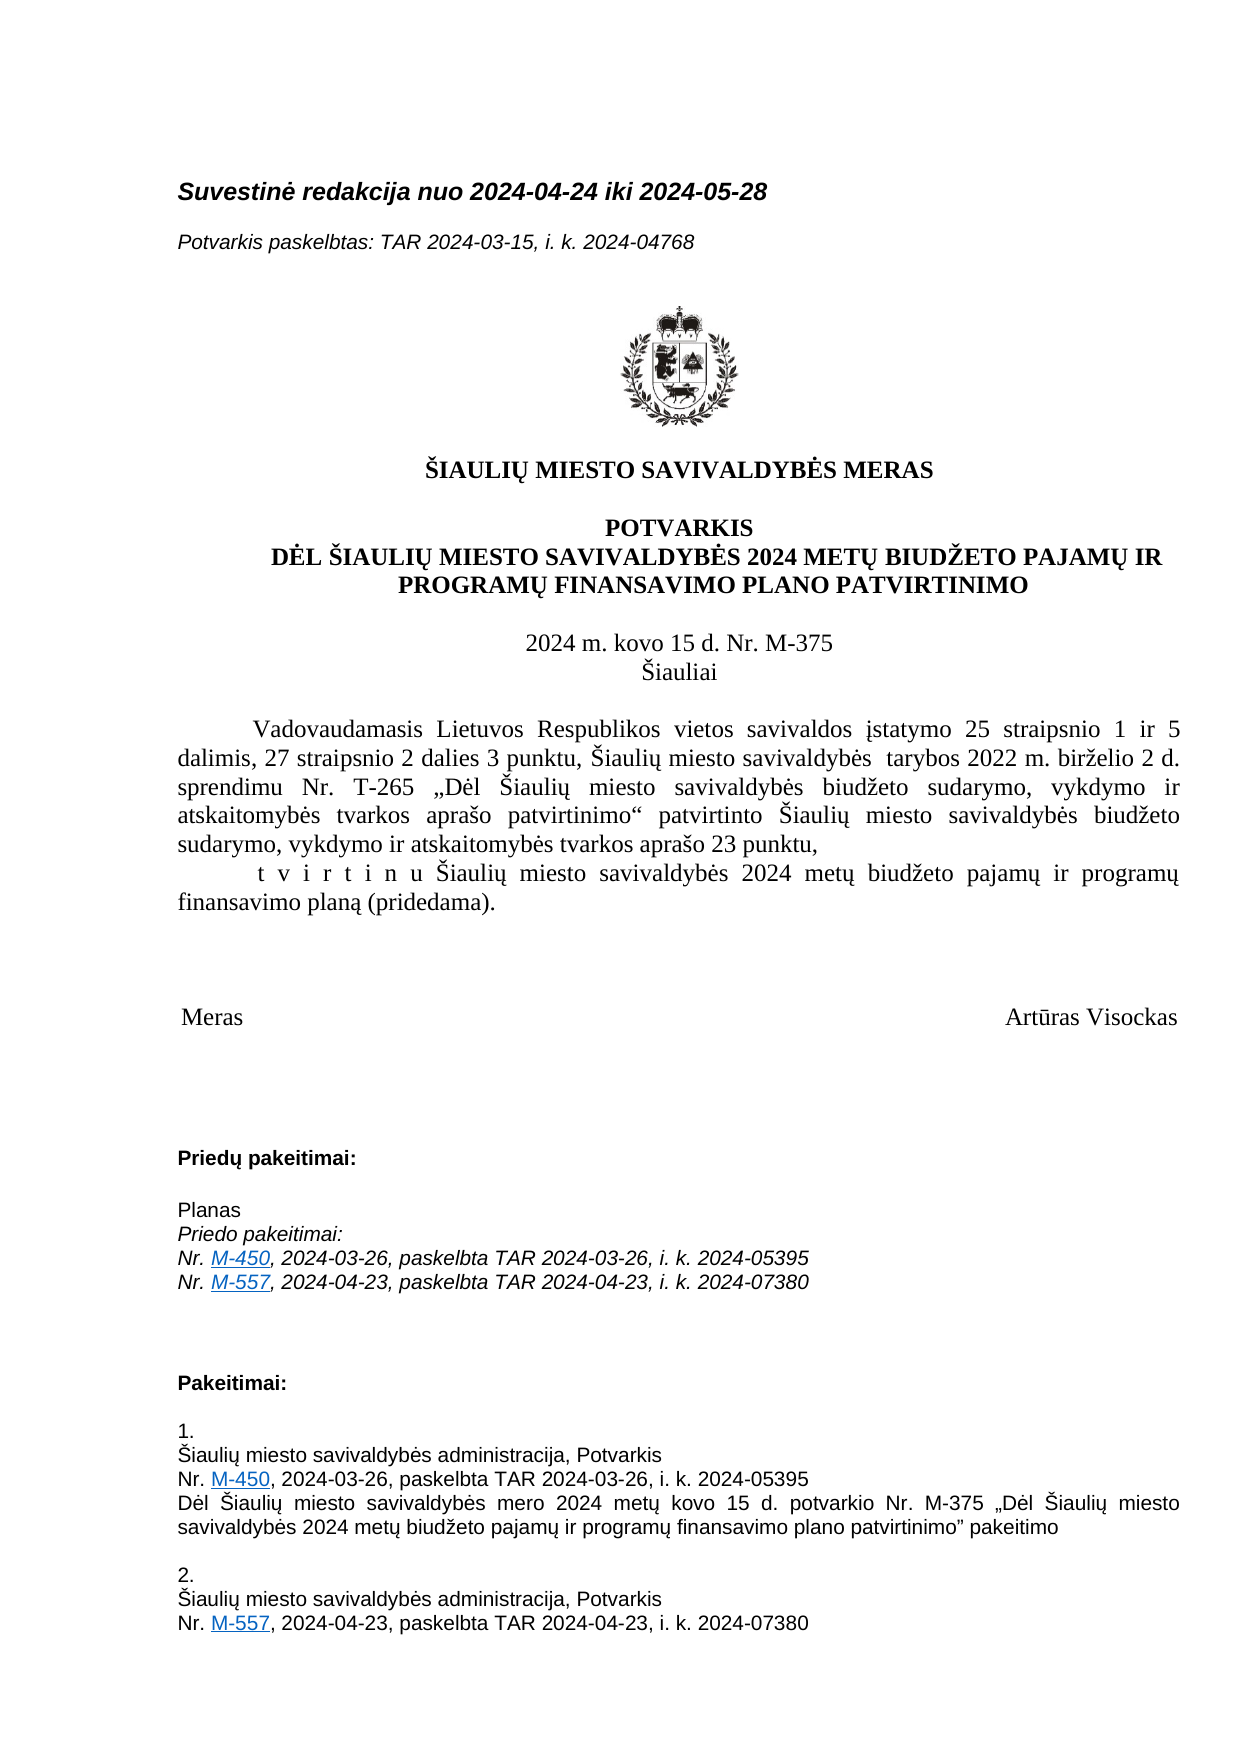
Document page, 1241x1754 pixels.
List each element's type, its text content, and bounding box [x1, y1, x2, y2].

text Planas [177, 1198, 1181, 1222]
text 2. [177, 1562, 1181, 1586]
text t v i r t i n u Šiaulių miesto savivaldybės 2024 metų biudžeto pajamų ir programų finansavimo planą (pridedama). [177, 858, 1181, 916]
text Dėl Šiaulių miesto savivaldybės mero 2024 metų kovo 15 d. potvarkio Nr. M-375 „Dėl Šiaulių miesto savivaldybės 2024 metų biudžeto pajamų ir programų finansavimo plano patvirtinimo” pakeitimo [177, 1491, 1181, 1538]
text POTVARKIS [177, 513, 1181, 542]
text Meras Artūras Visockas [177, 1002, 1181, 1031]
text Potvarkis paskelbtas: TAR 2024-03-15, i. k. 2024-04768 [177, 230, 1181, 254]
subtitle ŠIAULIŲ MIESTO SAVIVALDYBĖS MERAS [177, 456, 1181, 484]
text Priedo pakeitimai: [177, 1222, 1181, 1246]
text 2024 m. kovo 15 d. Nr. M-375 [177, 628, 1181, 657]
text Šiaulių miesto savivaldybės administracija, Potvarkis [177, 1586, 1181, 1610]
text Nr. M-557, 2024-04-23, paskelbta TAR 2024-04-23, i. k. 2024-07380 [177, 1270, 1181, 1294]
text Šiauliai [177, 657, 1181, 686]
text DĖL ŠIAULIŲ MIESTO SAVIVALDYBĖS 2024 METŲ BIUDŽETO PAJAMŲ IR PROGRAMŲ FINANSAVIMO PLANO PATVIRTINIMO [252, 542, 1181, 599]
text Nr. M-557, 2024-04-23, paskelbta TAR 2024-04-23, i. k. 2024-07380 [177, 1610, 1181, 1634]
text Pakeitimai: [177, 1371, 1181, 1395]
text Suvestinė redakcija nuo 2024-04-24 iki 2024-05-28 [177, 177, 1181, 206]
text Nr. M-450, 2024-03-26, paskelbta TAR 2024-03-26, i. k. 2024-05395 [177, 1467, 1181, 1491]
text 1. [177, 1419, 1181, 1443]
text Priedų pakeitimai: [177, 1146, 1181, 1169]
text Nr. M-450, 2024-03-26, paskelbta TAR 2024-03-26, i. k. 2024-05395 [177, 1246, 1181, 1270]
text Šiaulių miesto savivaldybės administracija, Potvarkis [177, 1443, 1181, 1467]
text Vadovaudamasis Lietuvos Respublikos vietos savivaldos įstatymo 25 straipsnio 1 ir 5 dalimis, 27 straipsnio 2 dalies 3 punktu, Šiaulių miesto savivaldybės tarybos 2022 m. birželio 2 d. sprendimu Nr. T-265 „Dėl Šiaulių miesto savivaldybės biudžeto sudarymo, vykdymo ir atskaitomybės tvarkos aprašo patvirtinimo“ patvirtinto Šiaulių miesto savivaldybės biudžeto sudarymo, vykdymo ir atskaitomybės tvarkos aprašo 23 punktu, [177, 714, 1181, 858]
